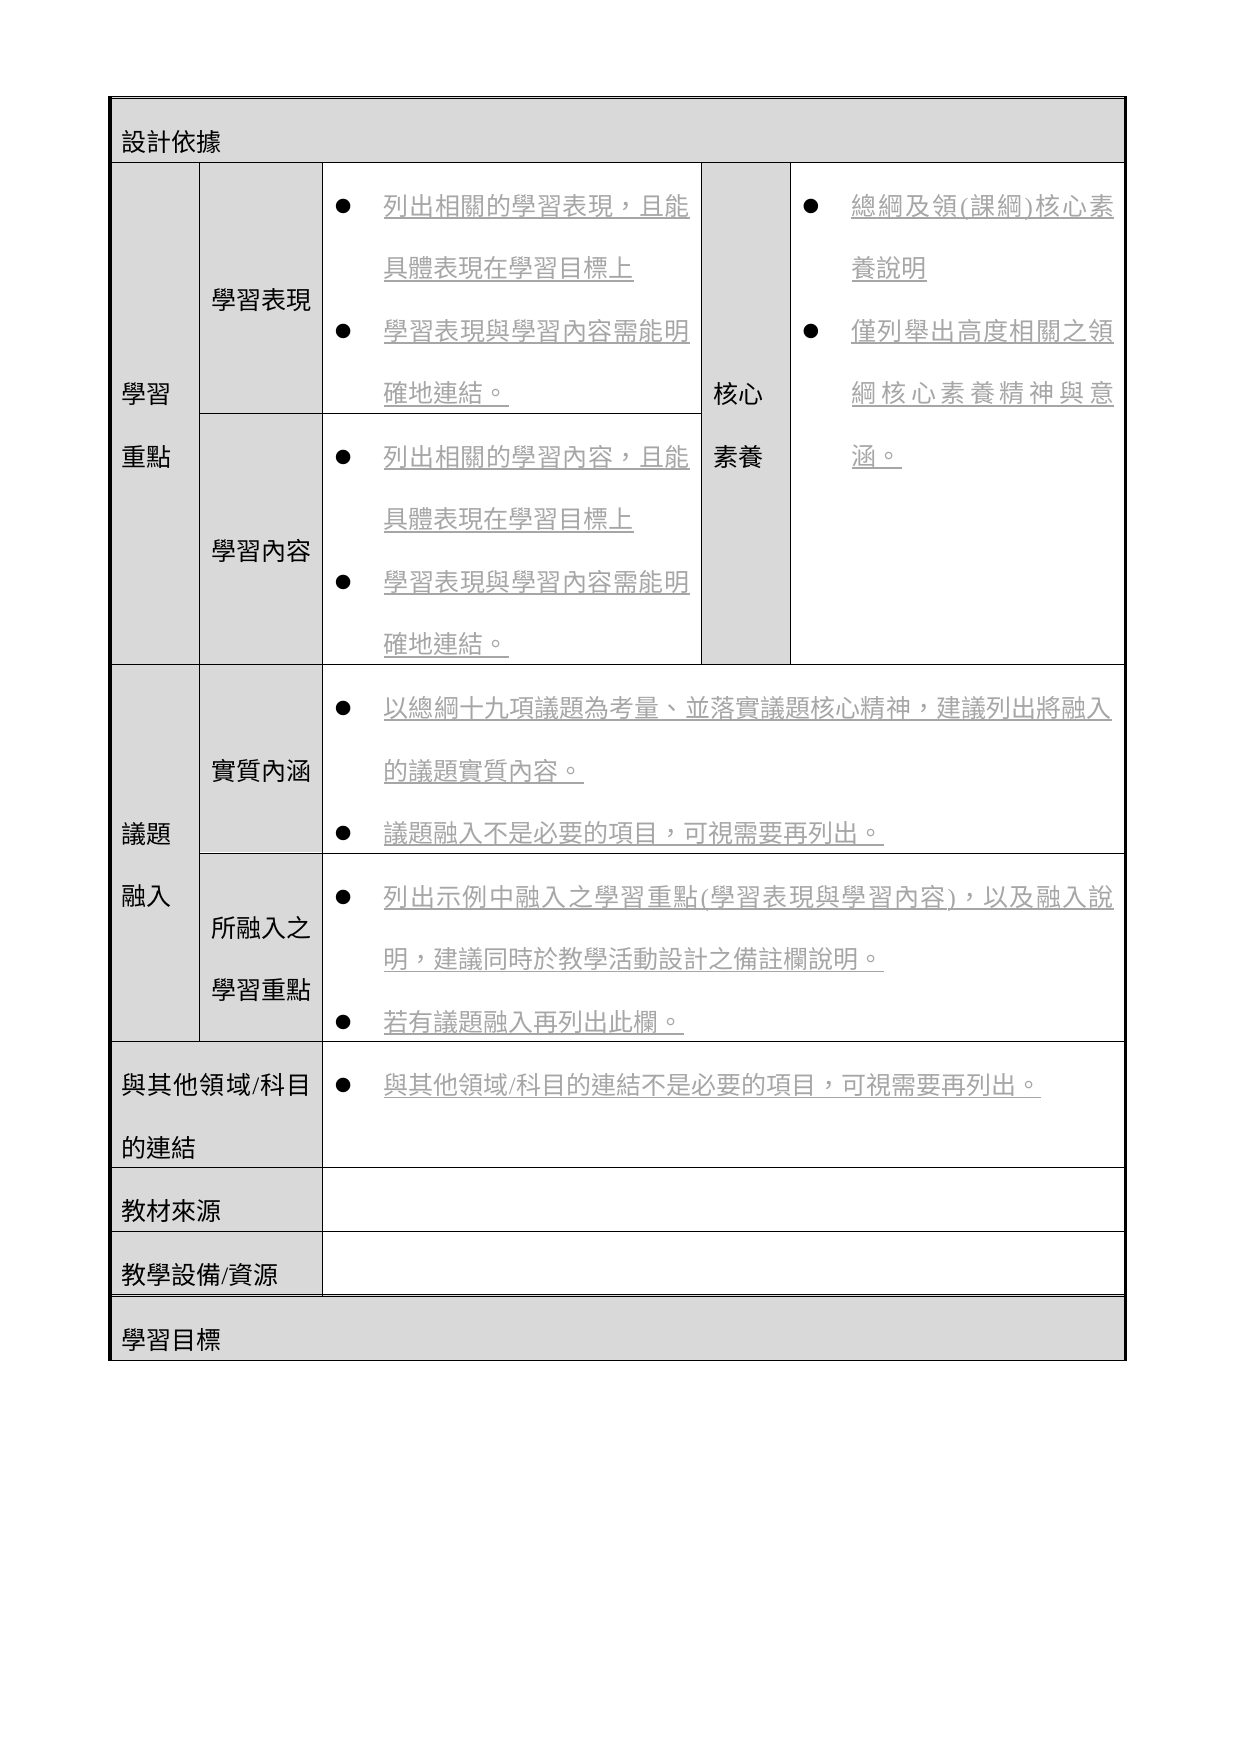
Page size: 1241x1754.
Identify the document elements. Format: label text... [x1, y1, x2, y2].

table_cell 設計依據 [112, 99, 1124, 162]
table_cell 與其他領域/科目的連結不是必要的項目，可視需要再列出。 [323, 1042, 1124, 1167]
table_cell [323, 1232, 1124, 1294]
table_cell 所融入之學習重點 [200, 854, 322, 1041]
table_cell 學習表現 [200, 163, 322, 413]
table_cell 總綱及領(課綱)核心素養說明 僅列舉出高度相關之領綱核心素養精神與意涵。 [791, 163, 1124, 664]
table_cell 學習目標 [112, 1297, 1124, 1360]
table_cell [323, 1168, 1124, 1231]
table_cell 教材來源 [112, 1168, 322, 1231]
table_cell 列出相關的學習內容，且能具體表現在學習目標上 學習表現與學習內容需能明確地連結。 [323, 414, 701, 664]
table_cell 實質內涵 [200, 665, 322, 852]
table_cell 學習內容 [200, 414, 322, 664]
table_cell 議題 融入 [112, 665, 199, 1041]
table_cell 學習 重點 [112, 163, 199, 664]
table_cell 列出相關的學習表現，且能具體表現在學習目標上 學習表現與學習內容需能明確地連結。 [323, 163, 701, 413]
table_cell 與其他領域/科目的連結 [112, 1042, 322, 1167]
table_cell 核心 素養 [702, 163, 790, 664]
table_cell 教學設備/資源 [112, 1232, 322, 1294]
table_cell 以總綱十九項議題為考量、並落實議題核心精神，建議列出將融入的議題實質內容。 議題融入不是必要的項目，可視需要再列出。 [323, 665, 1124, 852]
table_cell 列出示例中融入之學習重點(學習表現與學習內容)，以及融入說明，建議同時於教學活動設計之備註欄說明。 若有議題融入再列出此欄。 [323, 854, 1124, 1041]
